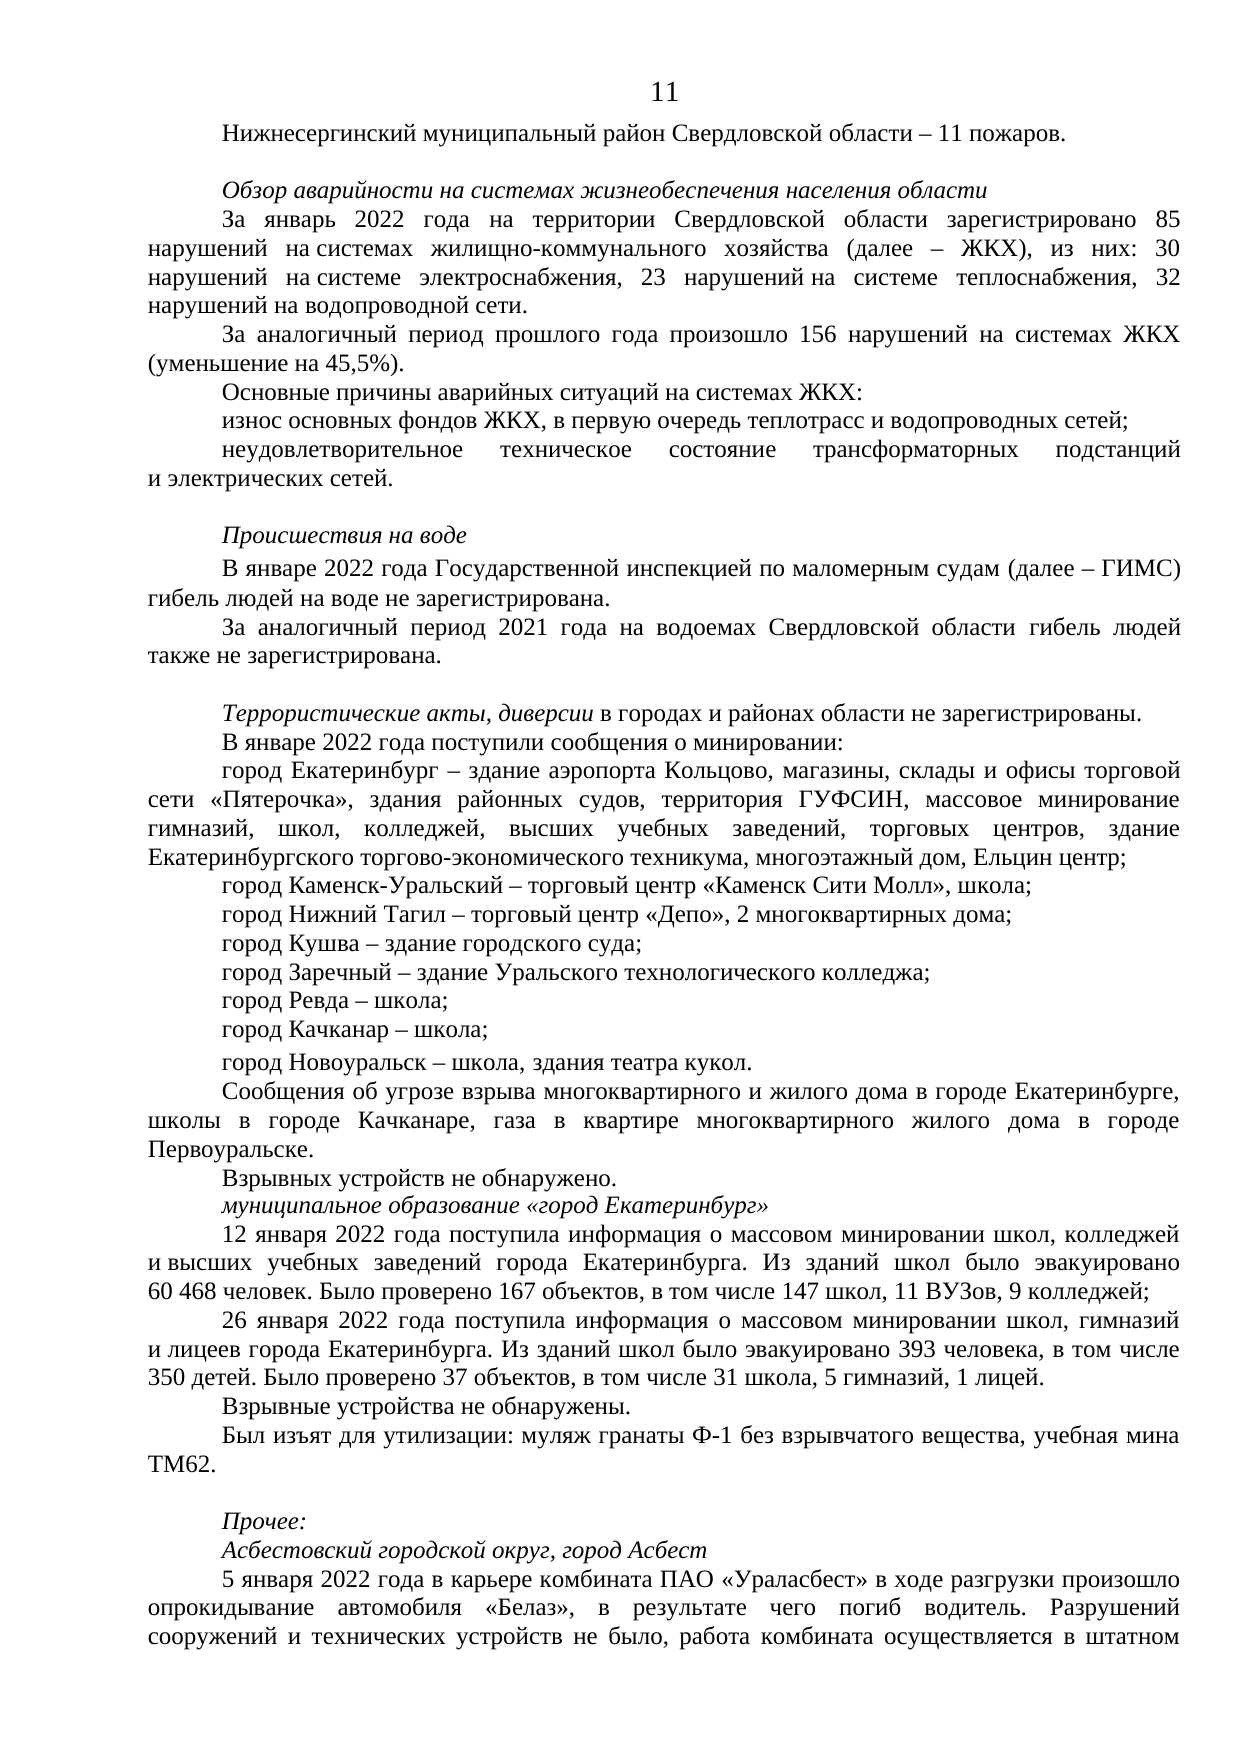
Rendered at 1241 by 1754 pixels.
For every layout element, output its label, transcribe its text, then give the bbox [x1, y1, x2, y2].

text город Каменск-Уральский – торговый центр «Каменск Сити Молл», школа; [148, 870, 1181, 899]
text неудовлетворительное техническое состояние трансформаторных подстанций и электрических сетей. [148, 434, 1181, 492]
text город Новоуральск – школа, здания театра кукол. [148, 1043, 1181, 1076]
text износ основных фондов ЖКХ, в первую очередь теплотрасс и водопроводных сетей; [148, 406, 1181, 434]
text Был изъят для утилизации: муляж гранаты Ф-1 без взрывчатого вещества, учебная мина ТМ62. [148, 1420, 1181, 1477]
text 12 января 2022 года поступила информация о массовом минировании школ, колледжей и высших учебных заведений города Екатеринбурга. Из зданий школ было эвакуировано 60 468 человек. Было проверено 167 объектов, в том числе 147 школ, 11 ВУЗов, 9 колледжей; [148, 1219, 1181, 1305]
text Сообщения об угрозе взрыва многоквартирного и жилого дома в городе Екатеринбурге, школы в городе Качканаре, газа в квартире многоквартирного жилого дома в городе Первоуральске. [148, 1076, 1181, 1163]
text город Кушва – здание городского суда; [148, 928, 1181, 957]
text Основные причины аварийных ситуаций на системах ЖКХ: [148, 377, 1181, 406]
text Асбестовский городской округ, город Асбест [148, 1535, 1181, 1564]
text Взрывные устройства не обнаружены. [148, 1391, 1181, 1420]
text За январь 2022 года на территории Свердловской области зарегистрировано 85 нарушений на системах жилищно-коммунального хозяйства (далее – ЖКХ), из них: 30 нарушений на системе электроснабжения, 23 нарушений на системе теплоснабжения, 32 нарушений на водопроводной сети. [148, 204, 1181, 319]
text Террористические акты, диверсии в городах и районах области не зарегистрированы. [148, 698, 1181, 727]
text В январе 2022 года поступили сообщения о минировании: [148, 727, 1181, 755]
text город Нижний Тагил – торговый центр «Депо», 2 многоквартирных дома; [148, 899, 1181, 928]
text В январе 2022 года Государственной инспекцией по маломерным судам (далее – ГИМС) гибель людей на воде не зарегистрирована. [148, 549, 1181, 612]
text 5 января 2022 года в карьере комбината ПАО «Ураласбест» в ходе разгрузки произошло опрокидывание автомобиля «Белаз», в результате чего погиб водитель. Разрушений сооружений и технических устройств не было, работа комбината осуществляется в штатном [148, 1564, 1181, 1650]
text Нижнесергинский муниципальный район Свердловской области – 11 пожаров. [148, 118, 1181, 147]
text Прочее: [148, 1506, 1181, 1535]
text Происшествия на воде [148, 521, 1181, 549]
text город Ревда – школа; [148, 985, 1181, 1014]
text Обзор аварийности на системах жизнеобеспечения населения области [148, 176, 1181, 204]
text город Екатеринбург – здание аэропорта Кольцово, магазины, склады и офисы торговой сети «Пятерочка», здания районных судов, территория ГУФСИН, массовое минирование гимназий, школ, колледжей, высших учебных заведений, торговых центров, здание Екатеринбургского торгово-экономического техникума, многоэтажный дом, Ельцин центр; [148, 755, 1181, 870]
text город Заречный – здание Уральского технологического колледжа; [148, 957, 1181, 985]
text город Качканар – школа; [148, 1014, 1181, 1043]
text муниципальное образование «город Екатеринбург» [148, 1191, 1181, 1219]
text Взрывных устройств не обнаружено. [148, 1163, 1181, 1191]
text 26 января 2022 года поступила информация о массовом минировании школ, гимназий и лицеев города Екатеринбурга. Из зданий школ было эвакуировано 393 человека, в том числе 350 детей. Было проверено 37 объектов, в том числе 31 школа, 5 гимназий, 1 лицей. [148, 1305, 1181, 1391]
text За аналогичный период прошлого года произошло 156 нарушений на системах ЖКХ (уменьшение на 45,5%). [148, 319, 1181, 377]
text За аналогичный период 2021 года на водоемах Свердловской области гибель людей также не зарегистрирована. [148, 612, 1181, 669]
